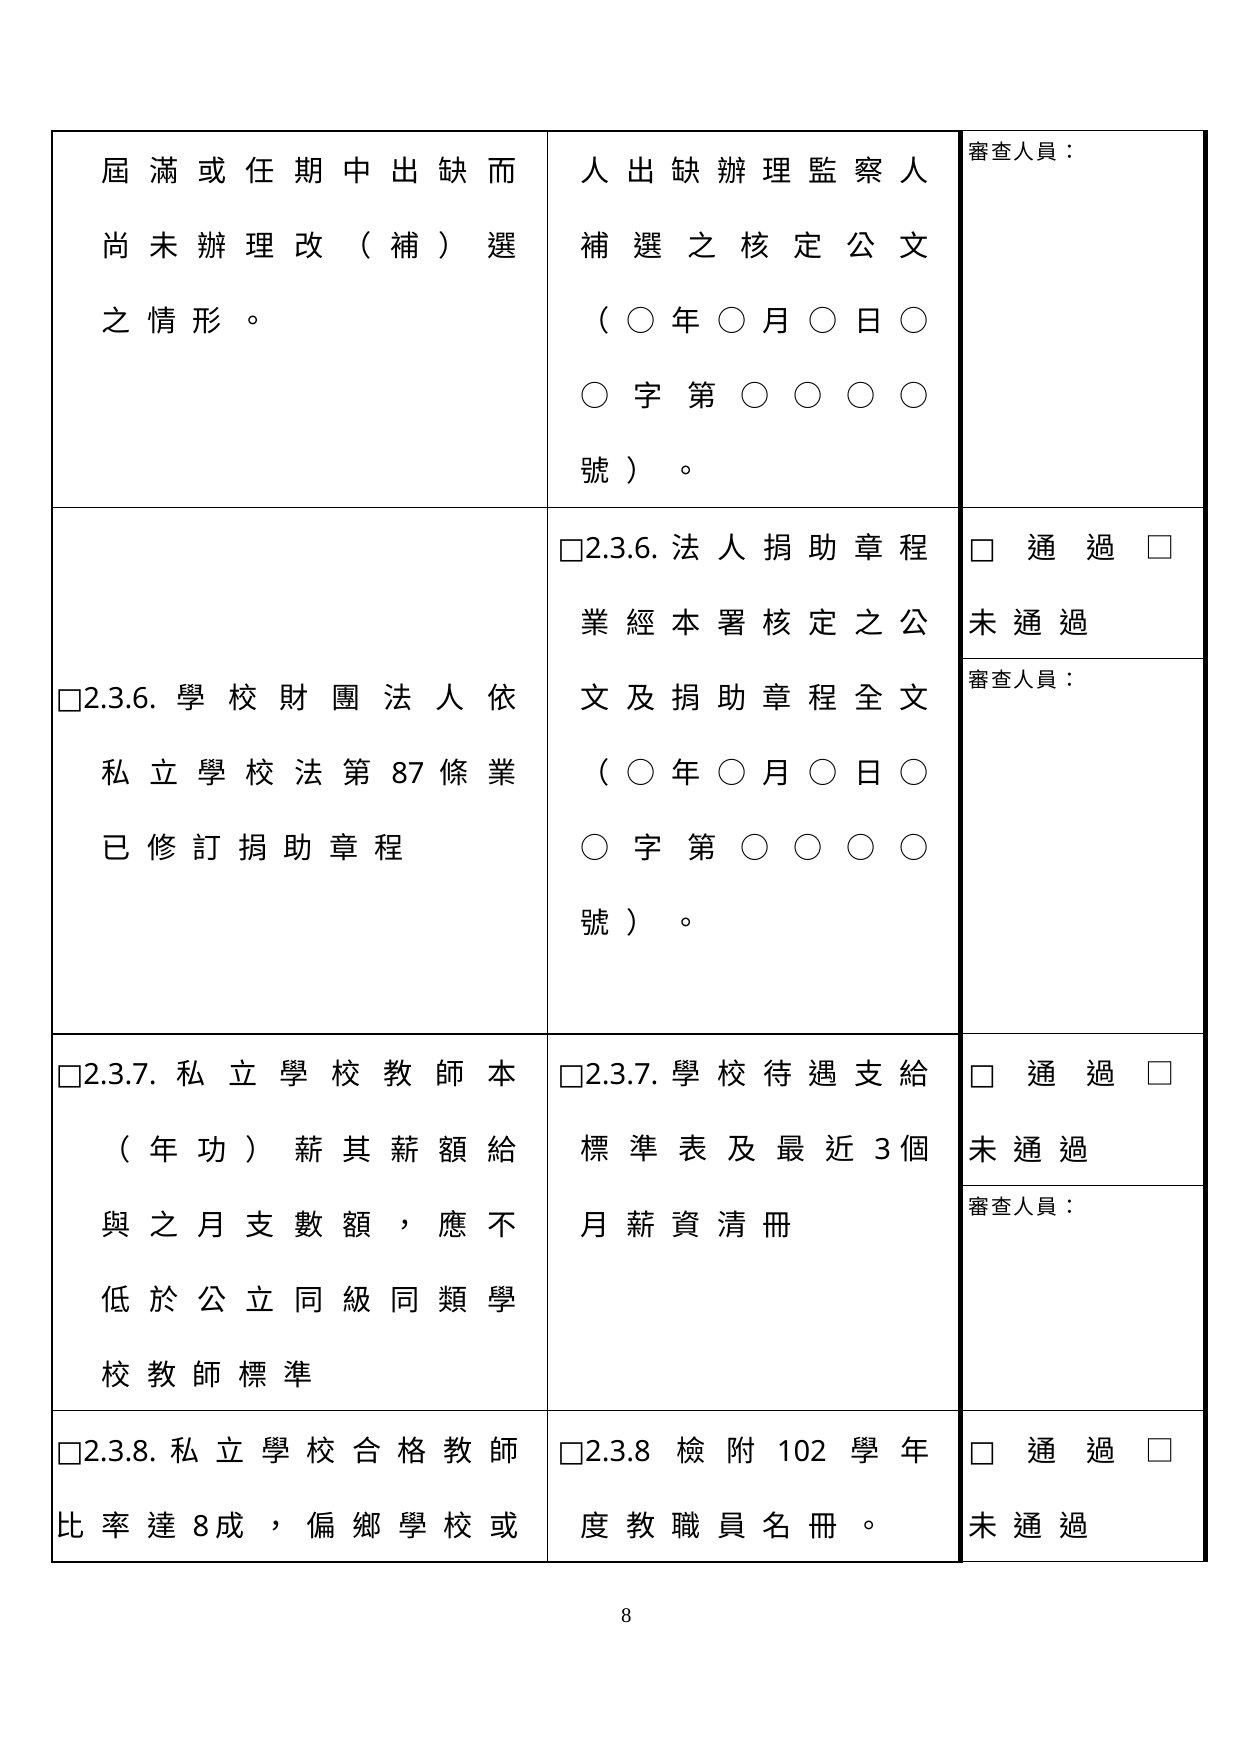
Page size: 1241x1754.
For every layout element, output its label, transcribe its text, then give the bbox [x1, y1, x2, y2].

table_cell 審查人員： [963, 131, 1203, 507]
table_cell □2.3.8.私立學校合格教師比率達8成，偏鄉學校或 [53, 1411, 547, 1561]
table_cell □2.3.7.學校待遇支給標準表及最近3個月薪資清冊 [548, 1035, 958, 1410]
table_cell 屆滿或任期中出缺而尚未辦理改（補）選之情形。 [53, 132, 547, 507]
table_cell □通過□未通過 [963, 1411, 1203, 1561]
table_cell □通過□未通過 [963, 1034, 1203, 1185]
table_cell 審查人員： [963, 659, 1203, 1033]
table_cell □2.3.6.法人捐助章程業經本署核定之公文及捐助章程全文（○年○月○日○○字第○○○○號）。 [548, 508, 958, 1033]
table_cell □2.3.6.學校財團法人依私立學校法第87條業已修訂捐助章程 [53, 508, 547, 1033]
table_cell 審查人員： [963, 1186, 1203, 1410]
table_cell □2.3.8檢附102學年度教職員名冊。 [548, 1411, 958, 1561]
table_cell □通過□未通過 [963, 508, 1203, 658]
table_cell □2.3.7.私立學校教師本（年功）薪其薪額給與之月支數額，應不低於公立同級同類學校教師標準 [53, 1035, 547, 1410]
table_cell 人出缺辦理監察人補選之核定公文（○年○月○日○○字第○○○○號）。 [548, 132, 958, 507]
